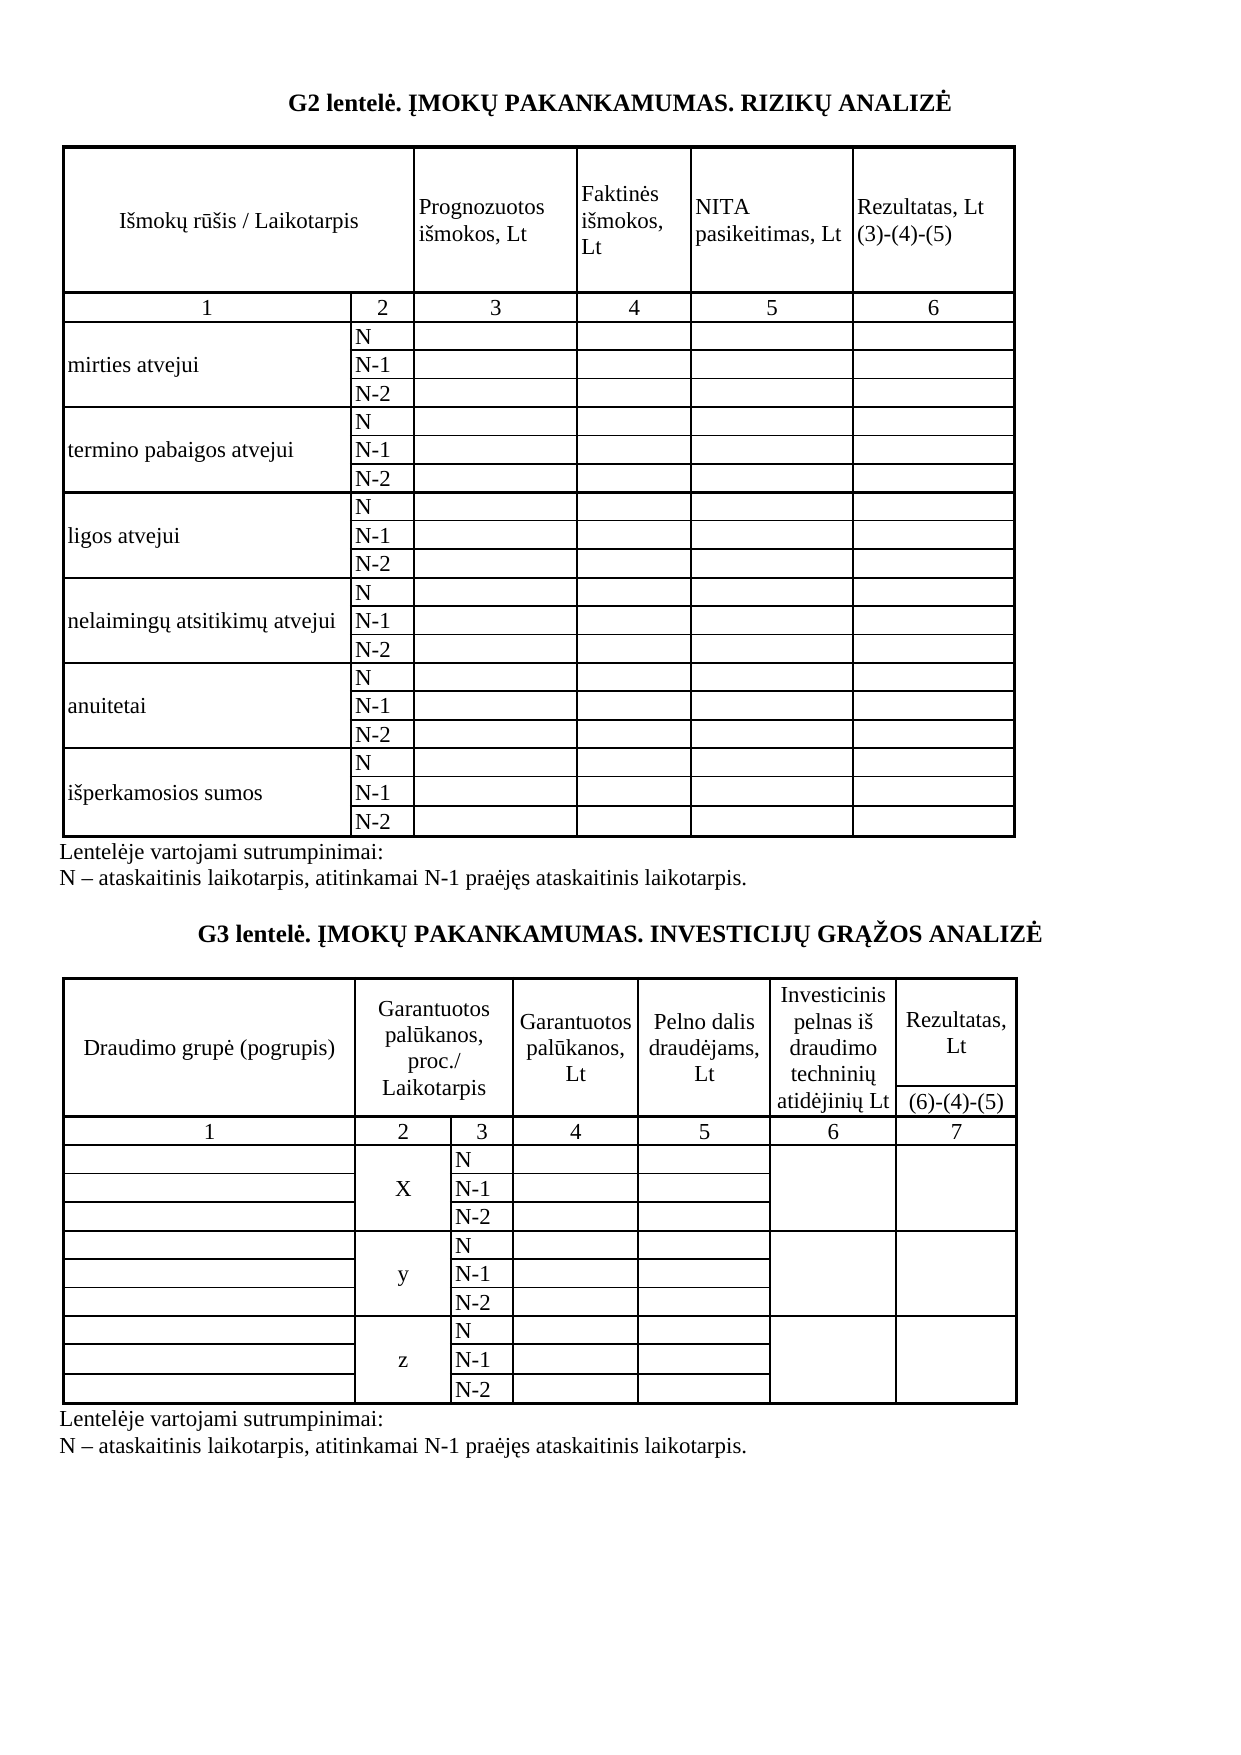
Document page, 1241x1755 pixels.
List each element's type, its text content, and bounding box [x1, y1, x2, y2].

table_header Rezultatas, Lt [897, 980, 1015, 1085]
table_cell [854, 550, 1013, 577]
table_cell [771, 1258, 895, 1286]
table_cell [415, 635, 576, 662]
table_cell N-1 [352, 777, 413, 805]
table_cell [639, 1375, 769, 1402]
table_cell ligos atvejui [65, 494, 350, 577]
table_cell z [356, 1317, 450, 1402]
table_cell [578, 465, 690, 491]
table_cell [854, 436, 1013, 463]
table_cell [692, 749, 852, 776]
table_cell [692, 379, 852, 406]
table_cell [771, 1317, 895, 1343]
table_cell N [452, 1146, 512, 1173]
table_cell [897, 1343, 1015, 1373]
table_cell [578, 351, 690, 378]
table_cell [578, 436, 690, 463]
table_cell 1 [65, 1118, 354, 1144]
table_cell [65, 1260, 354, 1286]
table_cell [514, 1174, 637, 1201]
table_cell [514, 1375, 637, 1402]
table_cell N-2 [352, 379, 413, 406]
table_cell 3 [452, 1118, 512, 1144]
table_header Pelno dalis draudėjams, Lt [639, 980, 769, 1115]
table_cell [639, 1203, 769, 1229]
table_cell [692, 550, 852, 577]
table_cell N [452, 1232, 512, 1258]
table_cell [897, 1201, 1015, 1229]
table_cell N-1 [352, 351, 413, 378]
table_cell [771, 1286, 895, 1315]
table_cell [415, 550, 576, 577]
text N – ataskaitinis laikotarpis, atitinkamai N-1 praėjęs ataskaitinis laikotarpis. [59, 1432, 1181, 1458]
table_cell [854, 579, 1013, 605]
text Lentelėje vartojami sutrumpinimai: [59, 838, 1181, 864]
table_header Investicinis pelnas iš draudimo techninių atidėjinių Lt [771, 980, 895, 1115]
table_cell N-2 [452, 1375, 512, 1402]
table_cell [692, 635, 852, 662]
table_cell [514, 1232, 637, 1258]
table_cell [639, 1146, 769, 1173]
table_cell [692, 664, 852, 690]
table_cell [415, 579, 576, 605]
table_cell [854, 777, 1013, 805]
table_cell [771, 1173, 895, 1201]
table_cell y [356, 1232, 450, 1315]
table_cell [514, 1317, 637, 1343]
table_cell N-1 [352, 521, 413, 548]
table_cell 5 [639, 1118, 769, 1144]
table_cell [854, 635, 1013, 662]
text N – ataskaitinis laikotarpis, atitinkamai N-1 praėjęs ataskaitinis laikotarpis. [59, 864, 1181, 891]
table_cell [578, 777, 690, 805]
table_cell [415, 323, 576, 349]
table_cell N-1 [352, 436, 413, 463]
table_cell [578, 607, 690, 633]
table_cell 6 [854, 294, 1013, 321]
table_cell [415, 465, 576, 491]
table_cell [897, 1286, 1015, 1315]
table_cell N-2 [352, 807, 413, 835]
table_cell N-1 [452, 1174, 512, 1201]
table_cell [514, 1345, 637, 1373]
table_cell [578, 408, 690, 434]
table_cell [578, 521, 690, 548]
table_cell [771, 1232, 895, 1258]
table_cell [854, 351, 1013, 378]
table_cell N-1 [352, 607, 413, 633]
table_cell [65, 1345, 354, 1373]
table_cell [692, 436, 852, 463]
table_cell N [352, 323, 413, 349]
table_cell [415, 777, 576, 805]
table_cell [854, 323, 1013, 349]
table_cell [854, 692, 1013, 719]
table_cell [578, 579, 690, 605]
table_cell [854, 465, 1013, 491]
table_cell [578, 664, 690, 690]
text G2 lentelė. ĮMOKŲ PAKANKAMUMAS. RIZIKŲ ANALIZĖ [59, 88, 1181, 117]
table_cell 6 [771, 1118, 895, 1144]
table_cell mirties atvejui [65, 323, 350, 406]
table_header Garantuotos palūkanos, Lt [514, 980, 637, 1115]
table_cell [415, 379, 576, 406]
table_cell [514, 1288, 637, 1315]
table_cell [692, 777, 852, 805]
table_cell [692, 465, 852, 491]
table_cell [578, 692, 690, 719]
table_cell N-1 [452, 1345, 512, 1373]
table_cell [897, 1258, 1015, 1286]
table_cell [692, 351, 852, 378]
table_cell termino pabaigos atvejui [65, 408, 350, 491]
table_cell [692, 521, 852, 548]
table_cell [415, 408, 576, 434]
table_cell [578, 550, 690, 577]
table_cell [578, 807, 690, 835]
table_cell [692, 807, 852, 835]
table_cell [854, 721, 1013, 747]
table_cell [639, 1232, 769, 1258]
table_cell N-1 [452, 1260, 512, 1286]
table_cell [692, 721, 852, 747]
table_cell [65, 1232, 354, 1258]
table_cell N-1 [352, 692, 413, 719]
table_cell [854, 408, 1013, 434]
table_cell [692, 692, 852, 719]
table_cell [415, 807, 576, 835]
table_cell [415, 664, 576, 690]
table_cell [65, 1288, 354, 1315]
table_cell [771, 1201, 895, 1229]
table_header NITA pasikeitimas, Lt [692, 149, 852, 291]
table_cell [415, 692, 576, 719]
table_cell [897, 1373, 1015, 1402]
table_header Prognozuotos išmokos, Lt [415, 149, 576, 291]
table_cell [65, 1146, 354, 1173]
table_cell [578, 749, 690, 776]
table_cell [854, 494, 1013, 520]
table_cell N-2 [352, 721, 413, 747]
table_cell [65, 1203, 354, 1229]
table_cell [639, 1260, 769, 1286]
table_cell [854, 521, 1013, 548]
table_cell [415, 607, 576, 633]
table_cell 2 [356, 1118, 450, 1144]
table_cell N [452, 1317, 512, 1343]
table_cell [514, 1203, 637, 1229]
table_header Rezultatas, Lt (3)-(4)-(5) [854, 149, 1013, 291]
table_cell 5 [692, 294, 852, 321]
table_cell [854, 607, 1013, 633]
table_cell 7 [897, 1118, 1015, 1144]
table_cell N [352, 579, 413, 605]
table_cell [692, 579, 852, 605]
table_cell 4 [578, 294, 690, 321]
table_cell N-2 [352, 635, 413, 662]
table_cell [771, 1373, 895, 1402]
table_cell [514, 1146, 637, 1173]
table_cell [65, 1174, 354, 1201]
text G3 lentelė. ĮMOKŲ PAKANKAMUMAS. INVESTICIJŲ GRĄŽOS ANALIZĖ [59, 919, 1181, 948]
table_cell N [352, 749, 413, 776]
text Lentelėje vartojami sutrumpinimai: [59, 1405, 1181, 1432]
table_cell [514, 1260, 637, 1286]
table_cell [854, 807, 1013, 835]
table_cell N [352, 664, 413, 690]
table_cell X [356, 1146, 450, 1229]
table_cell (6)-(4)-(5) [897, 1087, 1015, 1115]
table_cell 2 [352, 294, 413, 321]
table_cell [65, 1375, 354, 1402]
table_cell [415, 721, 576, 747]
table_cell [897, 1232, 1015, 1258]
table_header Draudimo grupė (pogrupis) [65, 980, 354, 1115]
table_cell N [352, 408, 413, 434]
table_cell [578, 721, 690, 747]
table_header Faktinės išmokos, Lt [578, 149, 690, 291]
table_cell N-2 [452, 1203, 512, 1229]
table_cell [578, 379, 690, 406]
table_cell [639, 1317, 769, 1343]
table_cell N [352, 494, 413, 520]
table_cell [415, 494, 576, 520]
table_cell [415, 436, 576, 463]
table_cell 1 [65, 294, 350, 321]
table_cell N-2 [352, 465, 413, 491]
table_cell [578, 323, 690, 349]
table_cell nelaimingų atsitikimų atvejui [65, 579, 350, 662]
table_cell 3 [415, 294, 576, 321]
table_cell [692, 408, 852, 434]
table_cell [692, 494, 852, 520]
table_cell N-2 [352, 550, 413, 577]
table_cell [639, 1345, 769, 1373]
table_cell N-2 [452, 1288, 512, 1315]
table_cell išperkamosios sumos [65, 749, 350, 835]
table_cell [771, 1343, 895, 1373]
table_cell [639, 1174, 769, 1201]
table_cell [897, 1146, 1015, 1173]
table_cell 4 [514, 1118, 637, 1144]
table_cell [897, 1317, 1015, 1343]
table_cell [692, 323, 852, 349]
table_header Išmokų rūšis / Laikotarpis [65, 149, 413, 291]
table_cell [854, 379, 1013, 406]
table_cell [639, 1288, 769, 1315]
table_cell [854, 664, 1013, 690]
table_cell [65, 1317, 354, 1343]
table_cell [692, 607, 852, 633]
table_cell [897, 1173, 1015, 1201]
table_cell [578, 494, 690, 520]
table_cell anuitetai [65, 664, 350, 747]
table_cell [415, 749, 576, 776]
table_cell [415, 521, 576, 548]
table_cell [415, 351, 576, 378]
table_header Garantuotos palūkanos, proc./ Laikotarpis [356, 980, 512, 1115]
table_cell [854, 749, 1013, 776]
table_cell [771, 1146, 895, 1173]
table_cell [578, 635, 690, 662]
